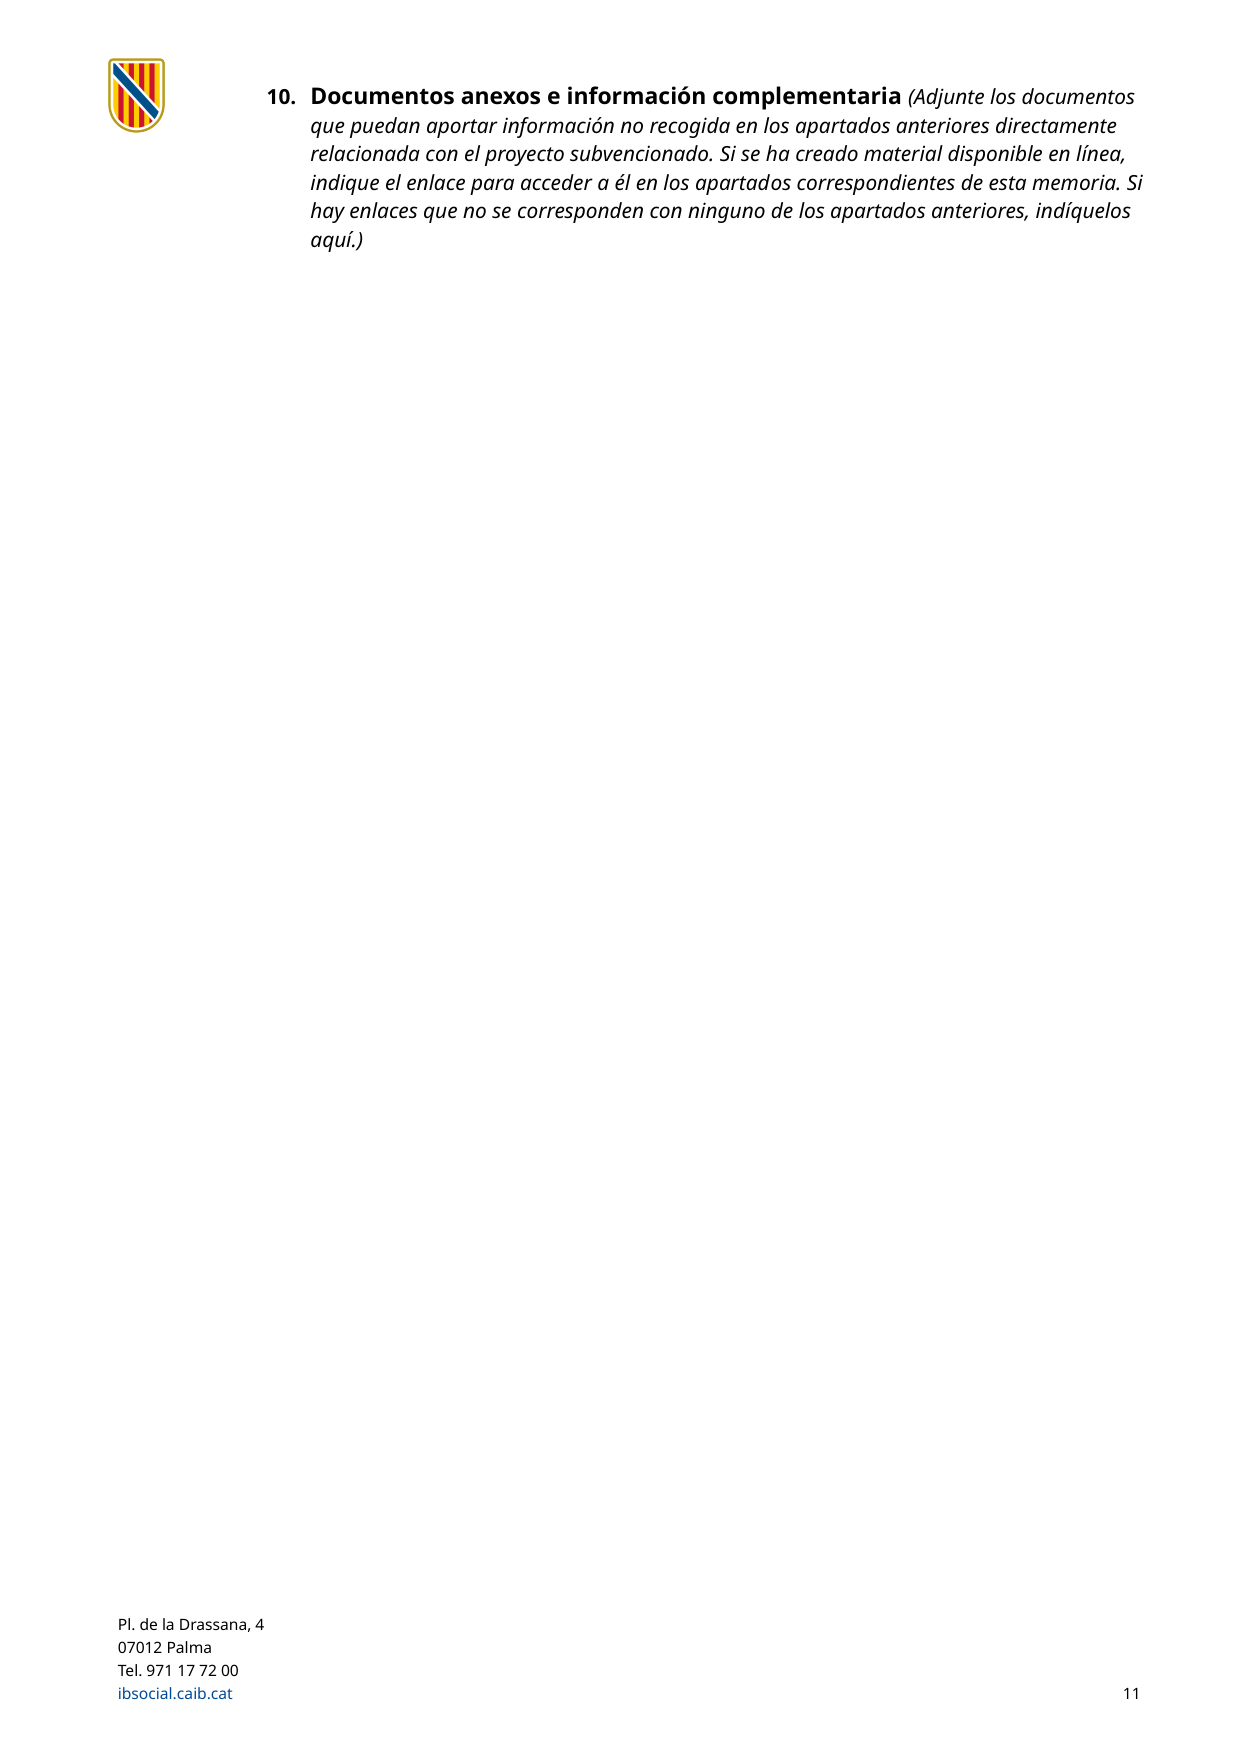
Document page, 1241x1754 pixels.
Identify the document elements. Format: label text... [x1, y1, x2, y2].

picture [90, 30, 183, 161]
list Documentos anexos e información complementaria (Adjunte los documentos que puedan aportar información no recogida en los apartados anteriores directamente relacionada con el proyecto subvencionado. Si se ha creado material disponible en línea, indique el enlace para acceder a él en los apartados correspondientes de esta memoria. Si hay enlaces que no se corresponden con ninguno de los apartados anteriores, indíquelos aquí.) [266, 80, 1152, 253]
